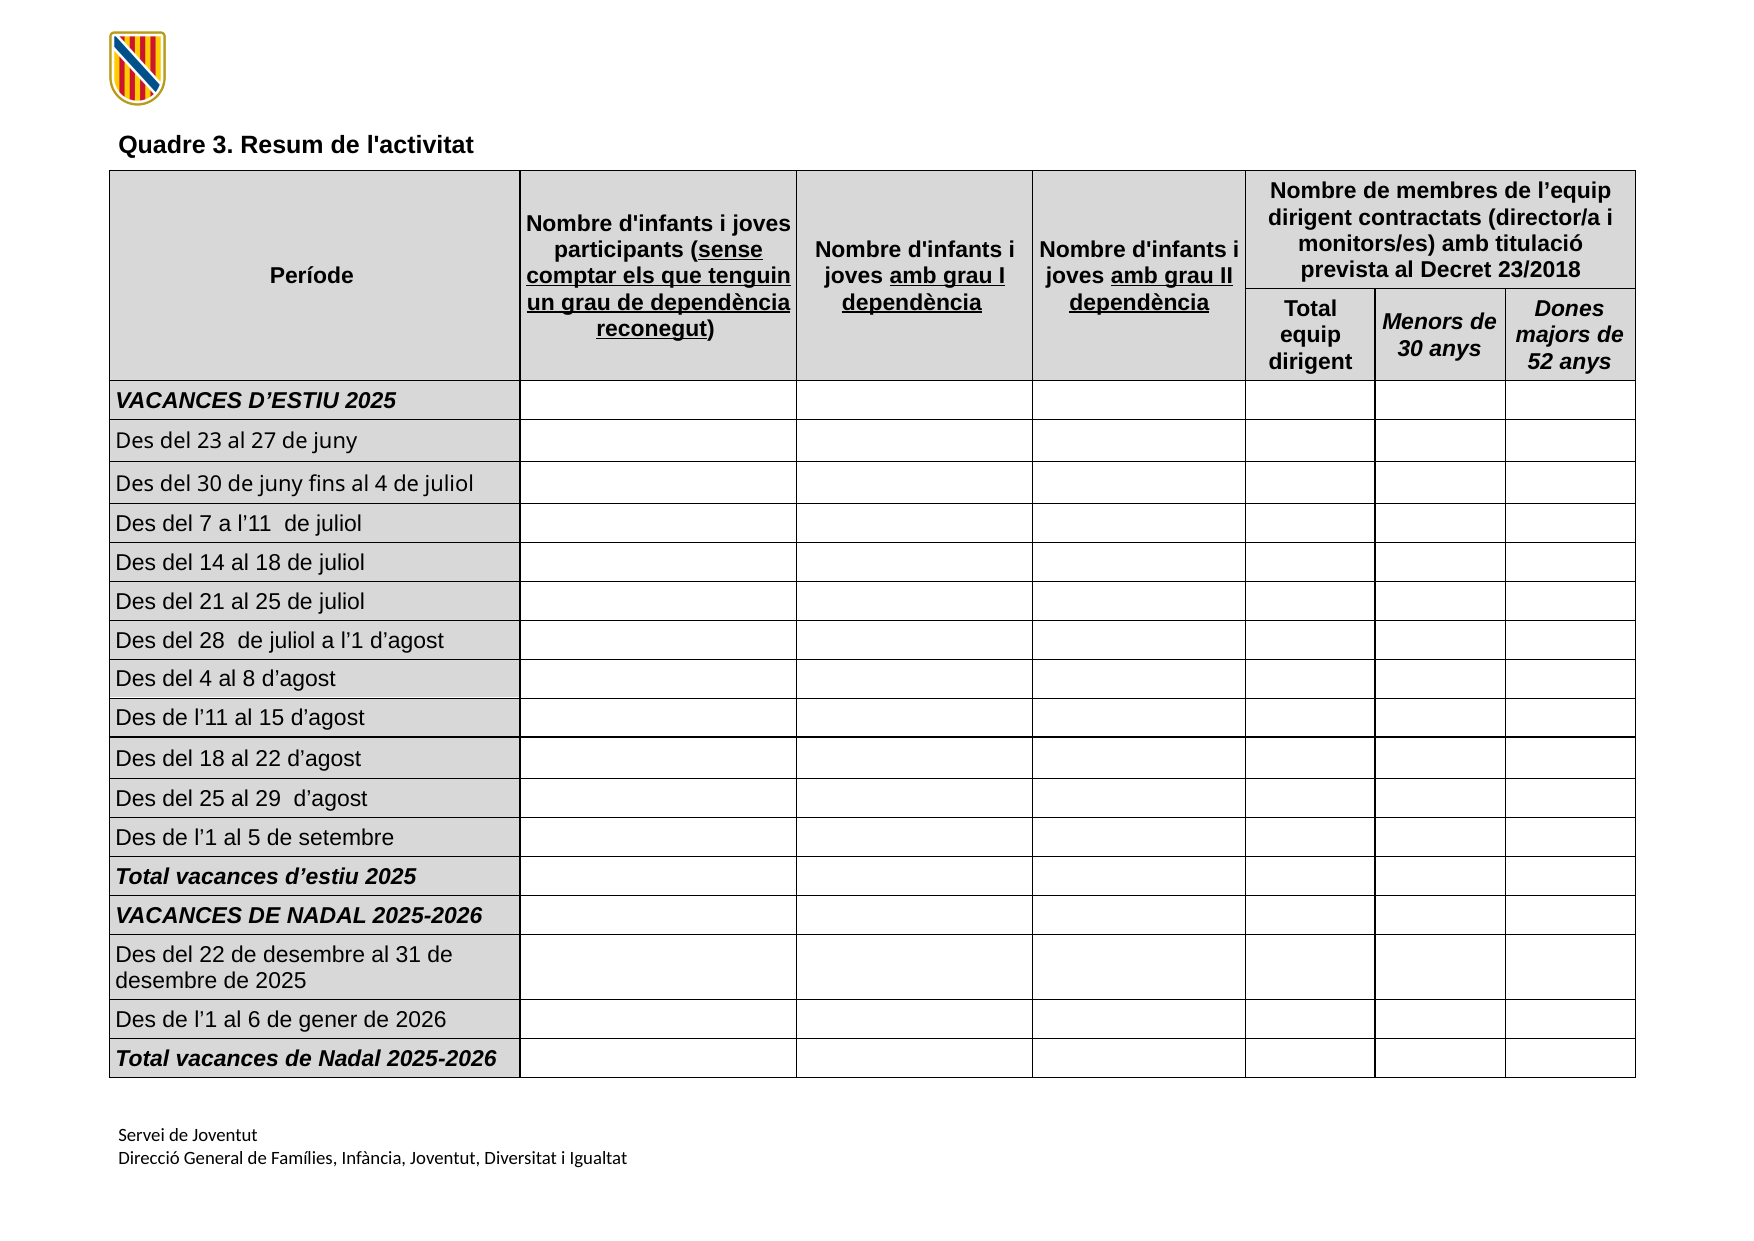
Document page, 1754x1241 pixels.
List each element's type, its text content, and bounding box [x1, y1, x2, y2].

table_cell Des del 7 a l’11 de juliol [110, 504, 519, 542]
table_cell [1506, 660, 1635, 697]
table_cell Dones majors de 52 anys [1506, 289, 1635, 380]
table_cell [1246, 582, 1374, 620]
table_cell [1246, 543, 1374, 581]
table_cell [1033, 699, 1245, 736]
table_cell [1246, 462, 1374, 503]
table_cell [1033, 935, 1245, 999]
table_cell [521, 621, 796, 659]
table_cell [521, 420, 796, 461]
table_cell Des del 18 al 22 d’agost [110, 738, 519, 778]
table_cell [797, 660, 1032, 697]
table_cell [1246, 381, 1374, 419]
table_cell [1376, 1039, 1505, 1077]
table_cell [1506, 779, 1635, 817]
table_cell [1033, 462, 1245, 503]
table_cell [521, 504, 796, 542]
table_cell [1506, 857, 1635, 895]
table_cell [797, 818, 1032, 856]
table_cell Des de l’1 al 5 de setembre [110, 818, 519, 856]
table_cell [1376, 582, 1505, 620]
table_cell [1506, 582, 1635, 620]
table_cell [1506, 543, 1635, 581]
table_header Nombre de membres de l’equip dirigent contractats (director/a i monitors/es) amb titulació prevista al Decret 23/2018 [1246, 171, 1635, 288]
table_cell [521, 818, 796, 856]
table_cell [1033, 738, 1245, 778]
table_cell Menors de 30 anys [1376, 289, 1505, 380]
table_cell [1376, 621, 1505, 659]
table_cell [1246, 779, 1374, 817]
table_cell [1246, 621, 1374, 659]
table_cell Total vacances de Nadal 2025-2026 [110, 1039, 519, 1077]
table_cell Des del 25 al 29 d’agost [110, 779, 519, 817]
table_cell [797, 779, 1032, 817]
table_cell [1246, 420, 1374, 461]
table_cell [1246, 896, 1374, 934]
table_cell [1376, 779, 1505, 817]
table_cell [1246, 1039, 1374, 1077]
table_cell [521, 896, 796, 934]
table_cell Des de l’11 al 15 d’agost [110, 699, 519, 736]
table_cell [1246, 504, 1374, 542]
table_cell [1506, 699, 1635, 736]
table_cell [797, 857, 1032, 895]
table_cell [1506, 818, 1635, 856]
table_cell [1506, 935, 1635, 999]
table_cell [1506, 1039, 1635, 1077]
table_cell [797, 543, 1032, 581]
table_cell [1376, 504, 1505, 542]
table_cell Des del 28 de juliol a l’1 d’agost [110, 621, 519, 659]
table_cell [1376, 660, 1505, 697]
table_cell [1506, 420, 1635, 461]
table_cell [1506, 504, 1635, 542]
table_cell Des del 21 al 25 de juliol [110, 582, 519, 620]
table_cell [521, 660, 796, 697]
table_cell [1506, 381, 1635, 419]
table_cell Des del 30 de juny fins al 4 de juliol [110, 462, 519, 503]
table_cell [1246, 857, 1374, 895]
table_cell [1376, 1000, 1505, 1038]
table_header Període [110, 171, 519, 380]
table_cell [1033, 1000, 1245, 1038]
table_cell [1376, 381, 1505, 419]
table_cell [797, 738, 1032, 778]
table_cell [1506, 738, 1635, 778]
table_cell [1246, 935, 1374, 999]
table_cell [521, 779, 796, 817]
table_cell [1033, 504, 1245, 542]
table_cell [1246, 738, 1374, 778]
table_cell [797, 621, 1032, 659]
table_cell [521, 543, 796, 581]
table_cell [521, 857, 796, 895]
table_cell Des del 4 al 8 d’agost [110, 660, 519, 697]
table_cell VACANCES D’ESTIU 2025 [110, 381, 519, 419]
table_cell [1033, 779, 1245, 817]
table_cell VACANCES DE NADAL 2025-2026 [110, 896, 519, 934]
table_cell [521, 381, 796, 419]
table_cell [1033, 857, 1245, 895]
table_cell [1033, 896, 1245, 934]
table_cell [1033, 621, 1245, 659]
table_header Nombre d'infants i joves participants (sense comptar els que tenguin un grau de dependència reconegut) [521, 171, 796, 380]
table_cell Des de l’1 al 6 de gener de 2026 [110, 1000, 519, 1038]
table_cell [1506, 1000, 1635, 1038]
table_cell [521, 462, 796, 503]
table_cell [797, 381, 1032, 419]
table_cell Des del 22 de desembre al 31 de desembre de 2025 [110, 935, 519, 999]
table_cell [521, 582, 796, 620]
table_cell [521, 935, 796, 999]
table_cell [1506, 462, 1635, 503]
table_header Nombre d'infants i joves amb grau I dependència [797, 171, 1032, 380]
table_cell [1033, 660, 1245, 697]
table_cell [1033, 420, 1245, 461]
table_cell [1376, 857, 1505, 895]
table_cell [797, 935, 1032, 999]
text Quadre 3. Resum de l'activitat [118, 130, 1636, 158]
table_cell [797, 462, 1032, 503]
table_cell [1376, 738, 1505, 778]
table_cell [1246, 660, 1374, 697]
table_cell [1033, 582, 1245, 620]
table_cell [797, 699, 1032, 736]
table_cell [1246, 818, 1374, 856]
table_header Nombre d'infants i joves amb grau II dependència [1033, 171, 1245, 380]
table_cell [1376, 420, 1505, 461]
table_cell [1246, 1000, 1374, 1038]
table_cell [1246, 699, 1374, 736]
table_cell [1033, 543, 1245, 581]
table_cell [797, 896, 1032, 934]
table_cell [797, 582, 1032, 620]
table_cell [797, 1039, 1032, 1077]
table_cell [797, 504, 1032, 542]
table_cell [521, 1000, 796, 1038]
table_cell [1376, 543, 1505, 581]
table_cell [521, 738, 796, 778]
table_cell Des del 14 al 18 de juliol [110, 543, 519, 581]
table_cell [1376, 896, 1505, 934]
table_cell Total vacances d’estiu 2025 [110, 857, 519, 895]
table_cell [1376, 935, 1505, 999]
table_cell [1376, 462, 1505, 503]
table_cell [521, 1039, 796, 1077]
table_cell [1376, 818, 1505, 856]
table_cell [1506, 896, 1635, 934]
table_cell [1033, 1039, 1245, 1077]
table_cell [1033, 381, 1245, 419]
table_cell [1033, 818, 1245, 856]
table_cell Total equip dirigent [1246, 289, 1374, 380]
table_cell [797, 420, 1032, 461]
table_cell [1506, 621, 1635, 659]
table_cell Des del 23 al 27 de juny [110, 420, 519, 461]
table_cell [521, 699, 796, 736]
table_cell [797, 1000, 1032, 1038]
picture [91, 3, 184, 134]
table_cell [1376, 699, 1505, 736]
